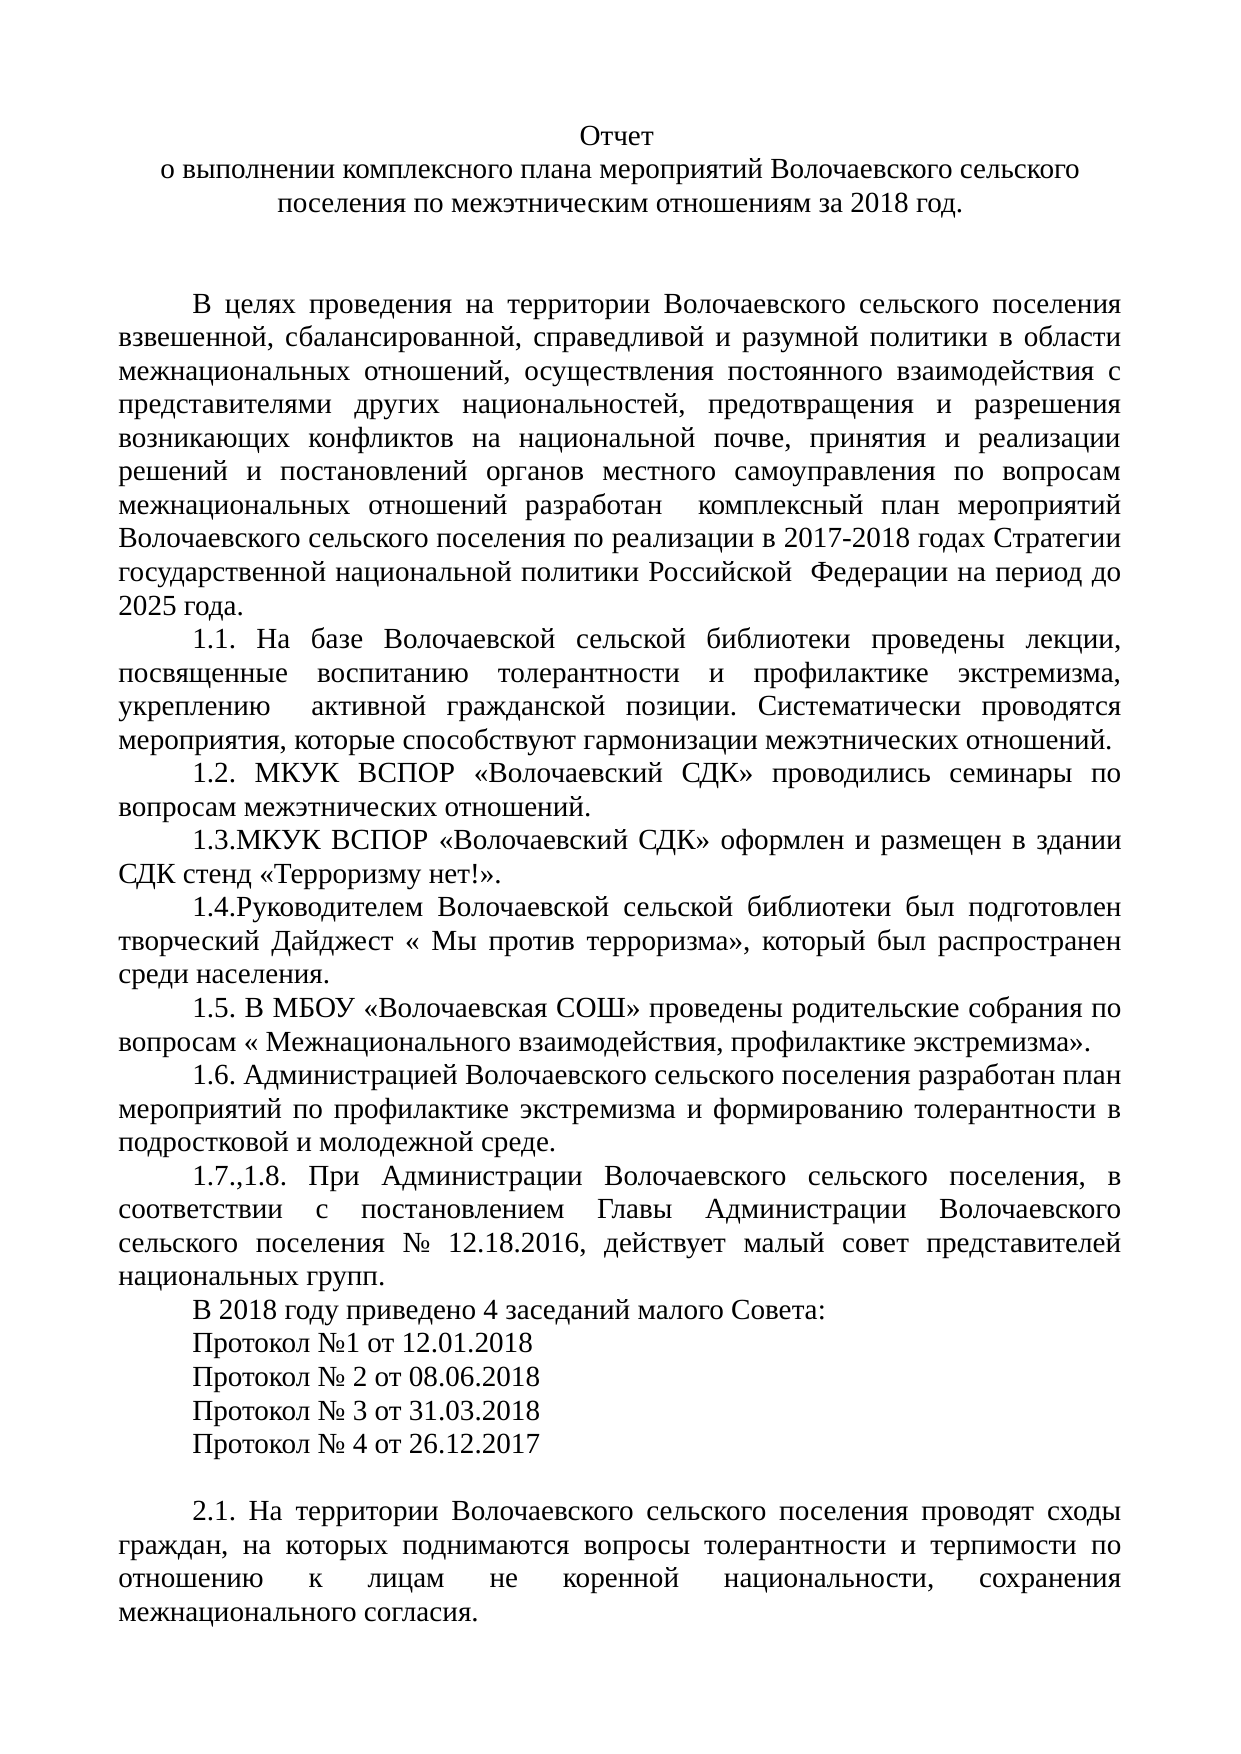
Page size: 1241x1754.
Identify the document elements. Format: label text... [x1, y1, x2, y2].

text 1.3.МКУК ВСПОР «Волочаевский СДК» оформлен и размещен в здании СДК стенд «Терроризму нет!». [118, 822, 1122, 889]
text о выполнении комплексного плана мероприятий Волочаевского сельского поселения по межэтническим отношениям за 2018 год. [118, 152, 1122, 219]
text 1.2. МКУК ВСПОР «Волочаевский СДК» проводились семинары по вопросам межэтнических отношений. [118, 755, 1122, 822]
text 2.1. На территории Волочаевского сельского поселения проводят сходы граждан, на которых поднимаются вопросы толерантности и терпимости по отношению к лицам не коренной национальности, сохранения межнационального согласия. [118, 1493, 1122, 1627]
text Протокол № 2 от 08.06.2018 [118, 1359, 1122, 1393]
text В 2018 году приведено 4 заседаний малого Совета: [118, 1292, 1122, 1326]
text 1.5. В МБОУ «Волочаевская СОШ» проведены родительские собрания по вопросам « Межнационального взаимодействия, профилактике экстремизма». [118, 990, 1122, 1057]
text Протокол № 4 от 26.12.2017 [118, 1426, 1122, 1460]
text 1.1. На базе Волочаевской сельской библиотеки проведены лекции, посвященные воспитанию толерантности и профилактике экстремизма, укреплению активной гражданской позиции. Систематически проводятся мероприятия, которые способствуют гармонизации межэтнических отношений. [118, 621, 1122, 755]
text 1.4.Руководителем Волочаевской сельской библиотеки был подготовлен творческий Дайджест « Мы против терроризма», который был распространен среди населения. [118, 889, 1122, 990]
text 1.6. Администрацией Волочаевского сельского поселения разработан план мероприятий по профилактике экстремизма и формированию толерантности в подростковой и молодежной среде. [118, 1057, 1122, 1158]
text Протокол №1 от 12.01.2018 [118, 1326, 1122, 1359]
text Протокол № 3 от 31.03.2018 [118, 1393, 1122, 1426]
text 1.7.,1.8. При Администрации Волочаевского сельского поселения, в соответствии с постановлением Главы Администрации Волочаевского сельского поселения № 12.18.2016, действует малый совет представителей национальных групп. [118, 1158, 1122, 1292]
text Отчет [118, 118, 1122, 152]
text В целях проведения на территории Волочаевского сельского поселения взвешенной, сбалансированной, справедливой и разумной политики в области межнациональных отношений, осуществления постоянного взаимодействия с представителями других национальностей, предотвращения и разрешения возникающих конфликтов на национальной почве, принятия и реализации решений и постановлений органов местного самоуправления по вопросам межнациональных отношений разработан комплексный план мероприятий Волочаевского сельского поселения по реализации в 2017-2018 годах Стратегии государственной национальной политики Российской Федерации на период до 2025 года. [118, 286, 1122, 621]
